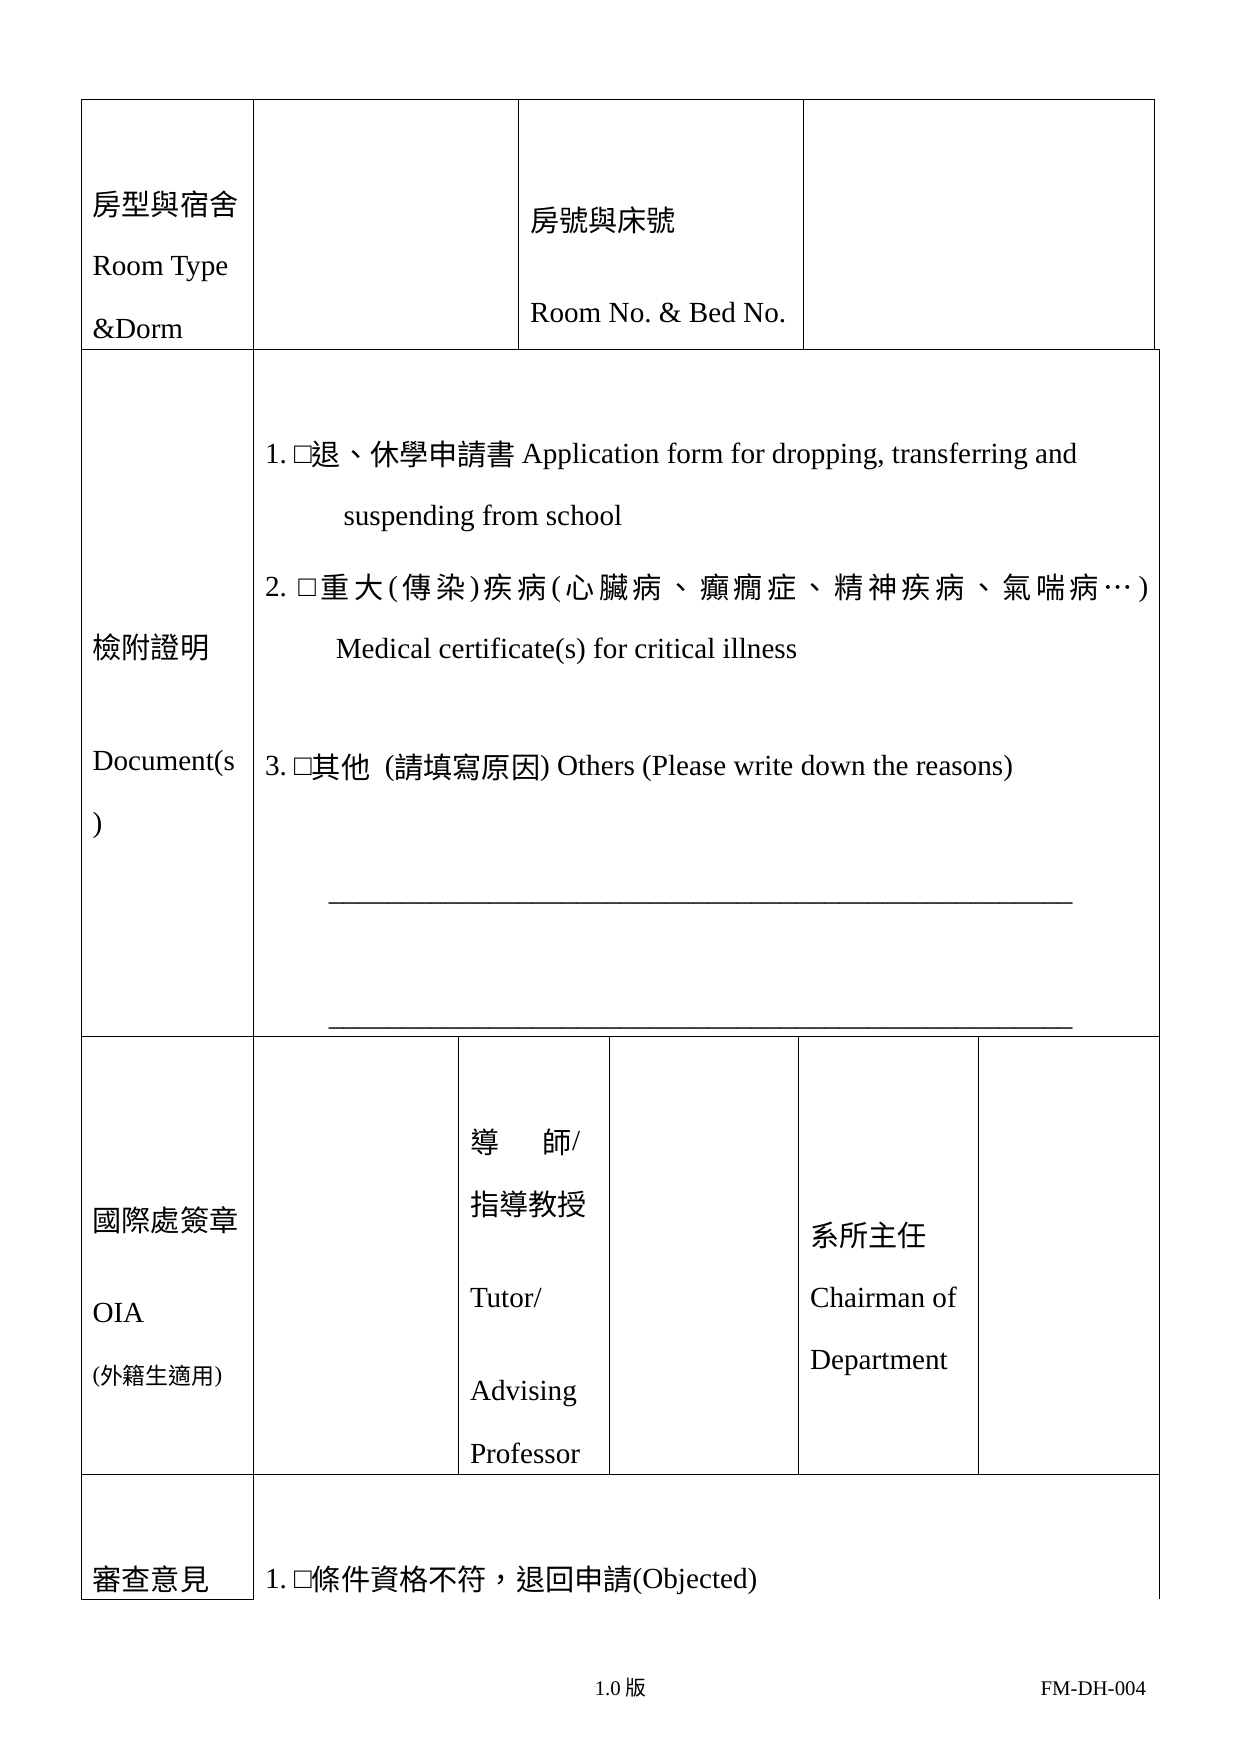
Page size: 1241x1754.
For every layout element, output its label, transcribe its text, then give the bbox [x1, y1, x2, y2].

table_cell 系所主任 Chairman of Department [799, 1037, 978, 1474]
table_cell 房號與床號 Room No. & Bed No. [519, 100, 803, 349]
table_cell [254, 100, 518, 349]
table_cell 1. □條件資格不符，退回申請(Objected) [254, 1475, 1159, 1599]
table_cell [254, 1037, 458, 1474]
table_cell 國際處簽章 OIA (外籍生適用) [82, 1037, 253, 1474]
table_cell [610, 1037, 798, 1474]
table_cell 審查意見 [82, 1475, 253, 1599]
table_cell 導 師/ 指導教授 Tutor/ Advising Professor [459, 1037, 609, 1474]
table_cell [979, 1037, 1159, 1474]
table_cell [1155, 99, 1159, 349]
table_cell [804, 100, 1154, 349]
table_cell 檢附證明 Document(s) [82, 350, 253, 1036]
table_cell 1. □退、休學申請書Application form for dropping, transferring and suspending from school 2. □重大(傳染)疾病(心臟病、癲癇症、精神疾病、氣喘病…) Medical certificate(s) for critical illness 3. □其他 (請填寫原因) Others (Please write down the reasons) ___________________________________________________ ___________________________________________________ [254, 350, 1159, 1036]
table_cell 房型與宿舍 Room Type &Dorm [82, 100, 253, 349]
